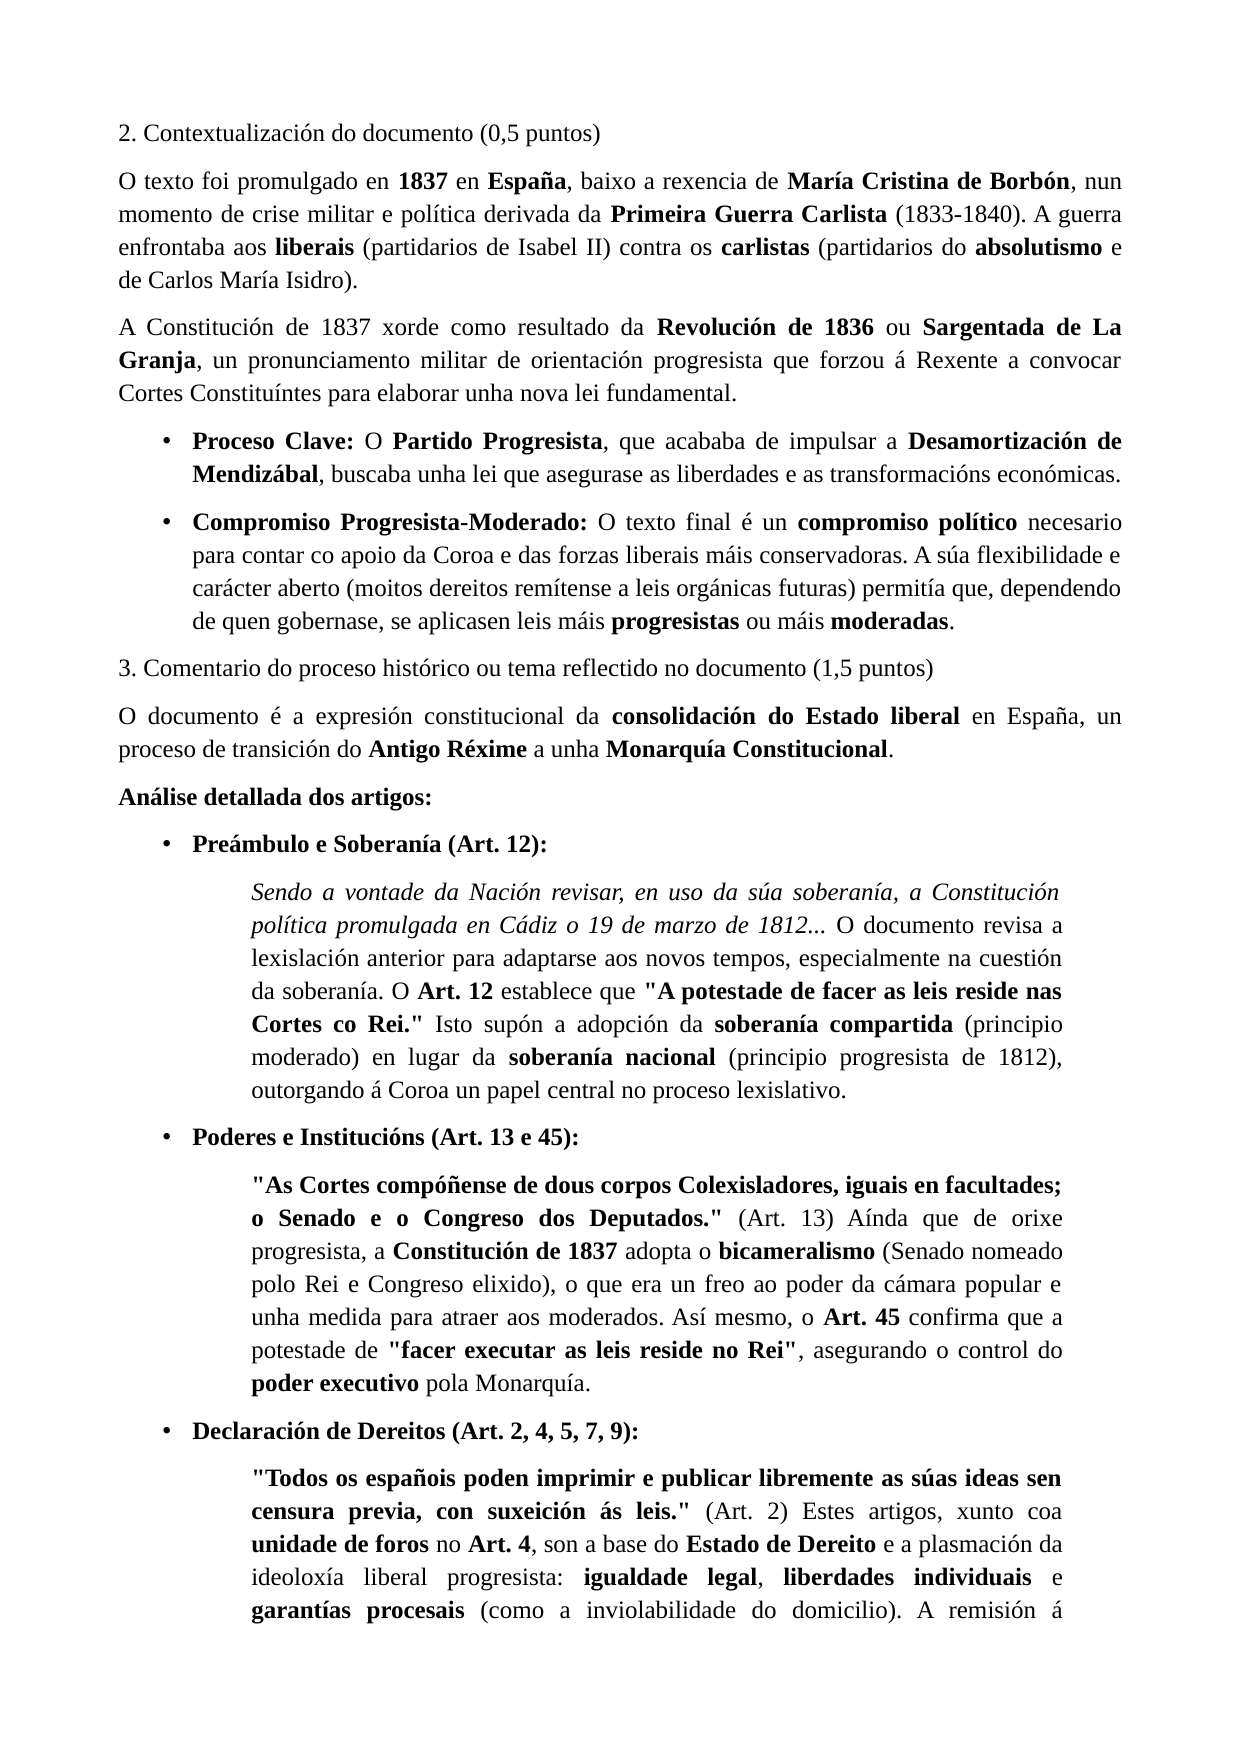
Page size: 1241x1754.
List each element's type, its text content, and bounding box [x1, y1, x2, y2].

list Proceso Clave: O Partido Progresista, que acababa de impulsar a Desamortización de Mendizábal, buscaba unha lei que asegurase as liberdades e as transformacións económicas. [162, 426, 1122, 488]
list Declaración de Dereitos (Art. 2, 4, 5, 7, 9): [162, 1416, 1122, 1444]
text A Constitución de 1837 xorde como resultado da Revolución de 1836 ou Sargentada de La Granja, un pronunciamento militar de orientación progresista que forzou á Rexente a convocar Cortes Constituíntes para elaborar unha nova lei fundamental. [118, 312, 1122, 407]
text Análise detallada dos artigos: [118, 782, 1122, 810]
list "As Cortes compóñense de dous corpos Colexisladores, iguais en facultades; o Senado e o Congreso dos Deputados." (Art. 13) Aínda que de orixe progresista, a Constitución de 1837 adopta o bicameralismo (Senado nomeado polo Rei e Congreso elixido), o que era un freo ao poder da cámara popular e unha medida para atraer aos moderados. Así mesmo, o Art. 45 confirma que a potestade de "facer executar as leis reside no Rei", asegurando o control do poder executivo pola Monarquía. [222, 1170, 1063, 1397]
list "Todos os españois poden imprimir e publicar libremente as súas ideas sen censura previa, con suxeición ás leis." (Art. 2) Estes artigos, xunto coa unidade de foros no Art. 4, son a base do Estado de Dereito e a plasmación da ideoloxía liberal progresista: igualdade legal, liberdades individuais e garantías procesais (como a inviolabilidade do domicilio). A remisión á [222, 1463, 1063, 1624]
text O documento é a expresión constitucional da consolidación do Estado liberal en España, un proceso de transición do Antigo Réxime a unha Monarquía Constitucional. [118, 701, 1122, 763]
list Compromiso Progresista-Moderado: O texto final é un compromiso político necesario para contar co apoio da Coroa e das forzas liberais máis conservadoras. A súa flexibilidade e carácter aberto (moitos dereitos remítense a leis orgánicas futuras) permitía que, dependendo de quen gobernase, se aplicasen leis máis progresistas ou máis moderadas. [162, 507, 1122, 634]
list Sendo a vontade da Nación revisar, en uso da súa soberanía, a Constitución política promulgada en Cádiz o 19 de marzo de 1812... O documento revisa a lexislación anterior para adaptarse aos novos tempos, especialmente na cuestión da soberanía. O Art. 12 establece que "A potestade de facer as leis reside nas Cortes co Rei." Isto supón a adopción da soberanía compartida (principio moderado) en lugar da soberanía nacional (principio progresista de 1812), outorgando á Coroa un papel central no proceso lexislativo. [222, 877, 1063, 1104]
list Preámbulo e Soberanía (Art. 12): [162, 829, 1122, 858]
subtitle 2. Contextualización do documento (0,5 puntos) [118, 118, 1122, 147]
subtitle 3. Comentario do proceso histórico ou tema reflectido no documento (1,5 puntos) [118, 653, 1122, 682]
text O texto foi promulgado en 1837 en España, baixo a rexencia de María Cristina de Borbón, nun momento de crise militar e política derivada da Primeira Guerra Carlista (1833-1840). A guerra enfrontaba aos liberais (partidarios de Isabel II) contra os carlistas (partidarios do absolutismo e de Carlos María Isidro). [118, 166, 1122, 293]
list Poderes e Institucións (Art. 13 e 45): [162, 1122, 1122, 1151]
